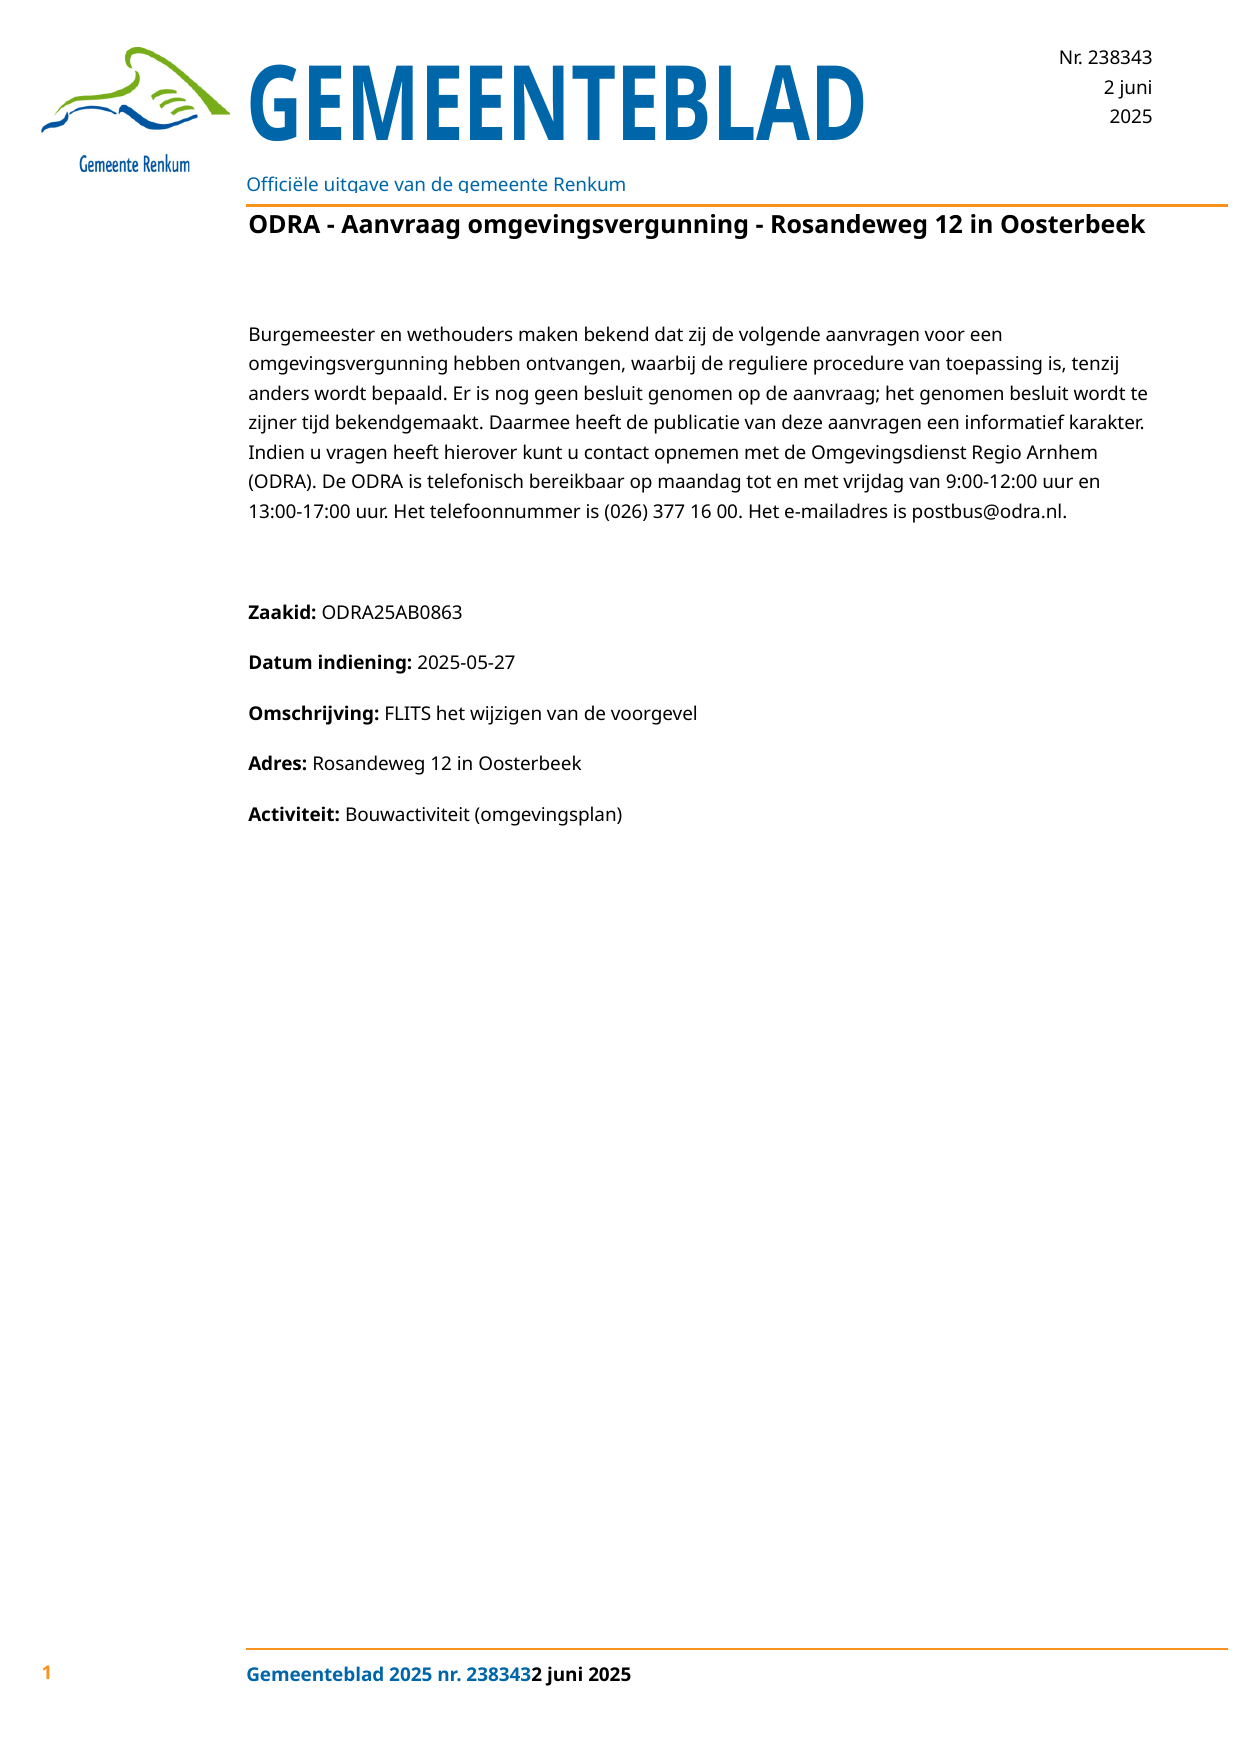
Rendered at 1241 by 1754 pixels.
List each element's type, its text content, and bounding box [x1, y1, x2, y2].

text Zaakid: ODRA25AB0863 [248, 599, 1152, 625]
picture [41, 47, 231, 172]
text Adres: Rosandeweg 12 in Oosterbeek [248, 750, 1152, 776]
text Datum indiening: 2025-05-27 [248, 649, 1152, 675]
text Activiteit: Bouwactiviteit (omgevingsplan) [248, 801, 1152, 826]
text Burgemeester en wethouders maken bekend dat zij de volgende aanvragen voor een omgevingsvergunning hebben ontvangen, waarbij de reguliere procedure van toepassing is, tenzij anders wordt bepaald. Er is nog geen besluit genomen op de aanvraag; het genomen besluit wordt te zijner tijd bekendgemaakt. Daarmee heeft de publicatie van deze aanvragen een informatief karakter. Indien u vragen heeft hierover kunt u contact opnemen met de Omgevingsdienst Regio Arnhem (ODRA). De ODRA is telefonisch bereikbaar op maandag tot en met vrijdag van 9:00-12:00 uur en 13:00-17:00 uur. Het telefoonnummer is (026) 377 16 00. Het e-mailadres is postbus@odra.nl. [248, 321, 1152, 524]
text Omschrijving: FLITS het wijzigen van de voorgevel [248, 700, 1152, 726]
text ODRA - Aanvraag omgevingsvergunning - Rosandeweg 12 in Oosterbeek [248, 207, 1152, 241]
